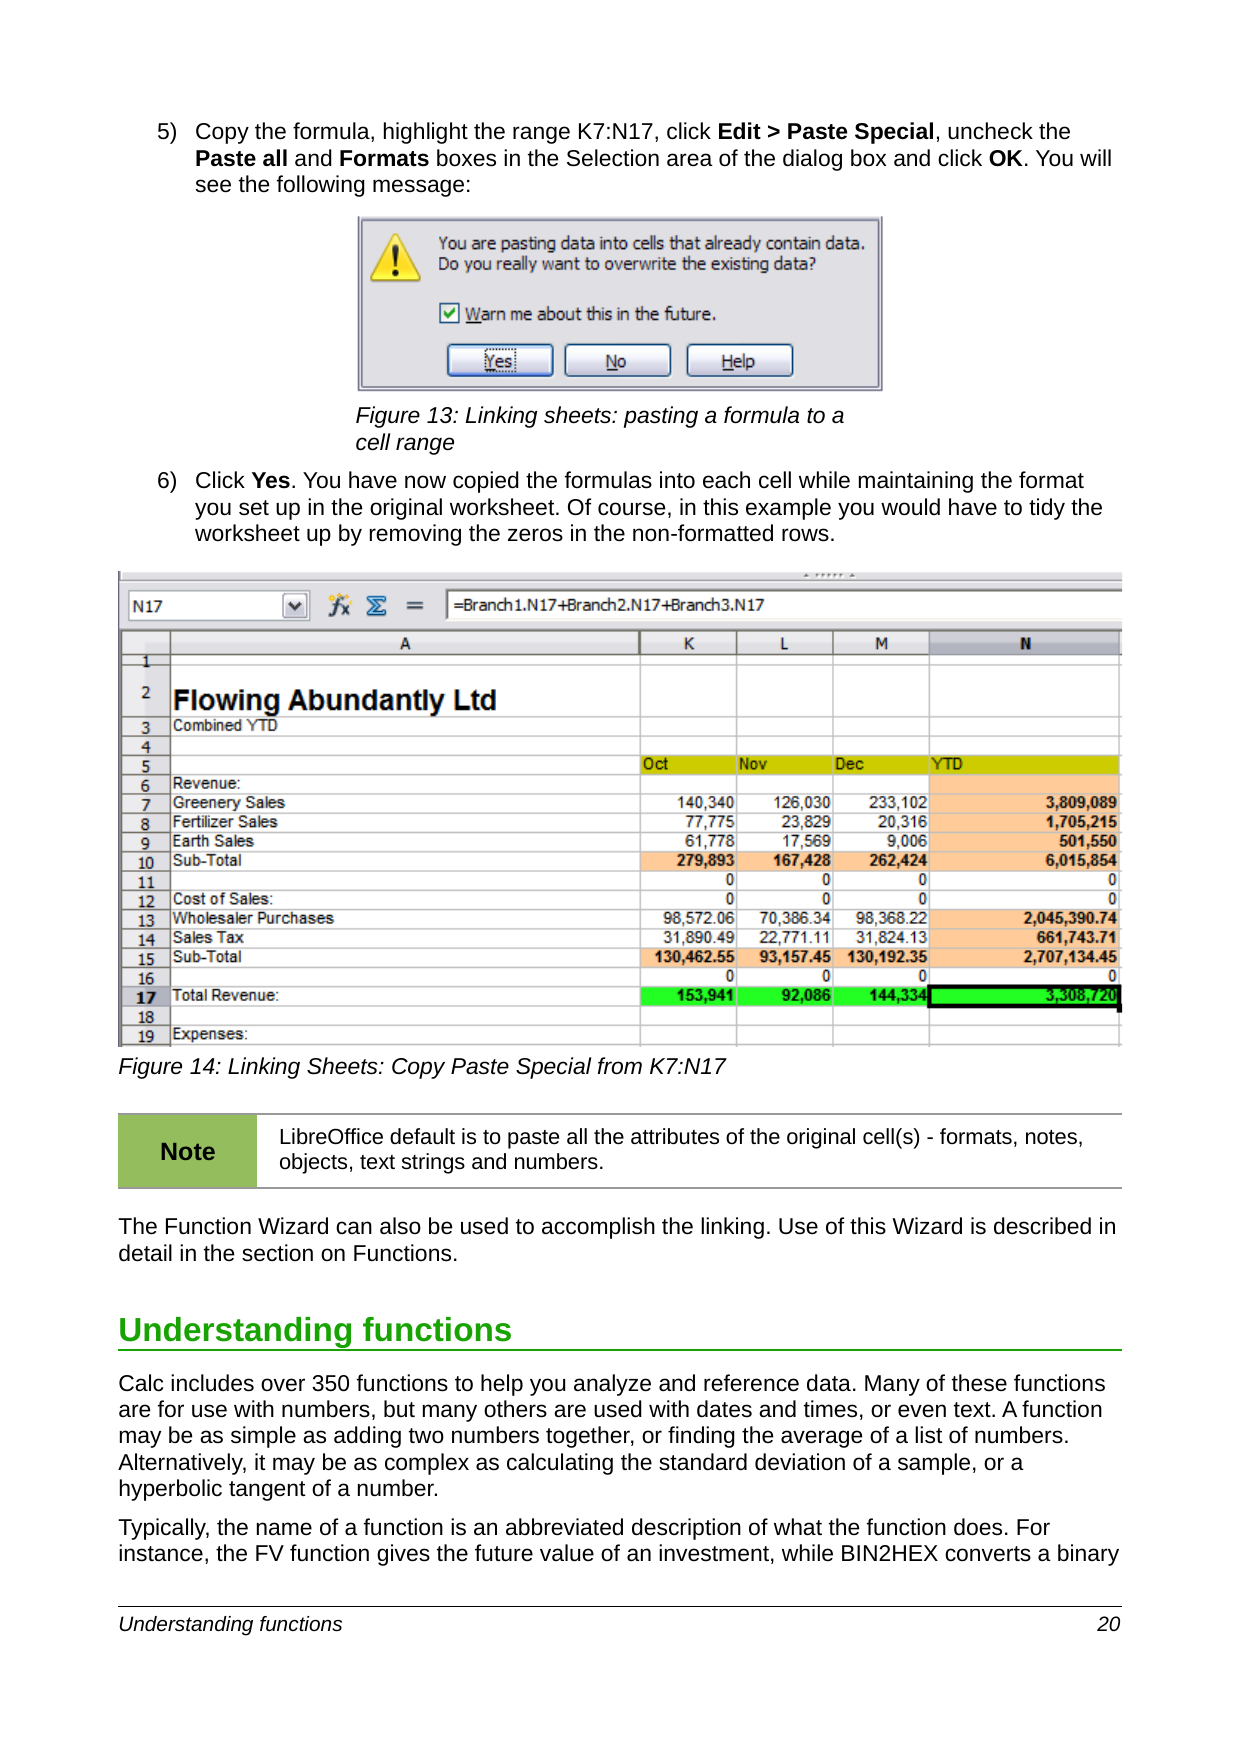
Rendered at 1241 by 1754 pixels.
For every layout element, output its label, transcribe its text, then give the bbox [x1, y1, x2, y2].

text The Function Wizard can also be used to accomplish the linking. Use of this Wizard is described in detail in the section on Functions. [118, 1213, 1122, 1266]
table_header LibreOffice default is to paste all the attributes of the original cell(s) - formats, notes, objects, text strings and numbers. [258, 1115, 1122, 1187]
text Calc includes over 350 functions to help you analyze and reference data. Many of these functions are for use with numbers, but many others are used with dates and times, or even text. A function may be as simple as adding two numbers together, or finding the average of a list of numbers. Alternatively, it may be as complex as calculating the standard deviation of a sample, or a hyperbolic tangent of a number. [118, 1369, 1122, 1501]
list Click Yes. You have now copied the formulas into each cell while maintaining the format you set up in the original worksheet. Of course, in this example you would have to tidy the worksheet up by removing the zeros in the non-formatted rows. [177, 467, 1122, 546]
picture [118, 571, 1123, 1047]
subtitle Understanding functions [118, 1310, 1122, 1349]
list Copy the formula, highlight the range K7:N17, click Edit > Paste Special, uncheck the Paste all and Formats boxes in the Selection area of the dialog box and click OK. You will see the following message: [177, 118, 1122, 197]
text Figure 14: Linking Sheets: Copy Paste Special from K7:N17 [118, 1053, 1124, 1079]
text Typically, the name of a function is an abbreviated description of what the function does. For instance, the FV function gives the future value of an investment, while BIN2HEX converts a binary [118, 1514, 1122, 1567]
table_header Note [118, 1115, 257, 1187]
picture [355, 216, 885, 396]
text Figure 13: Linking sheets: pasting a formula to a cell range [355, 402, 885, 455]
